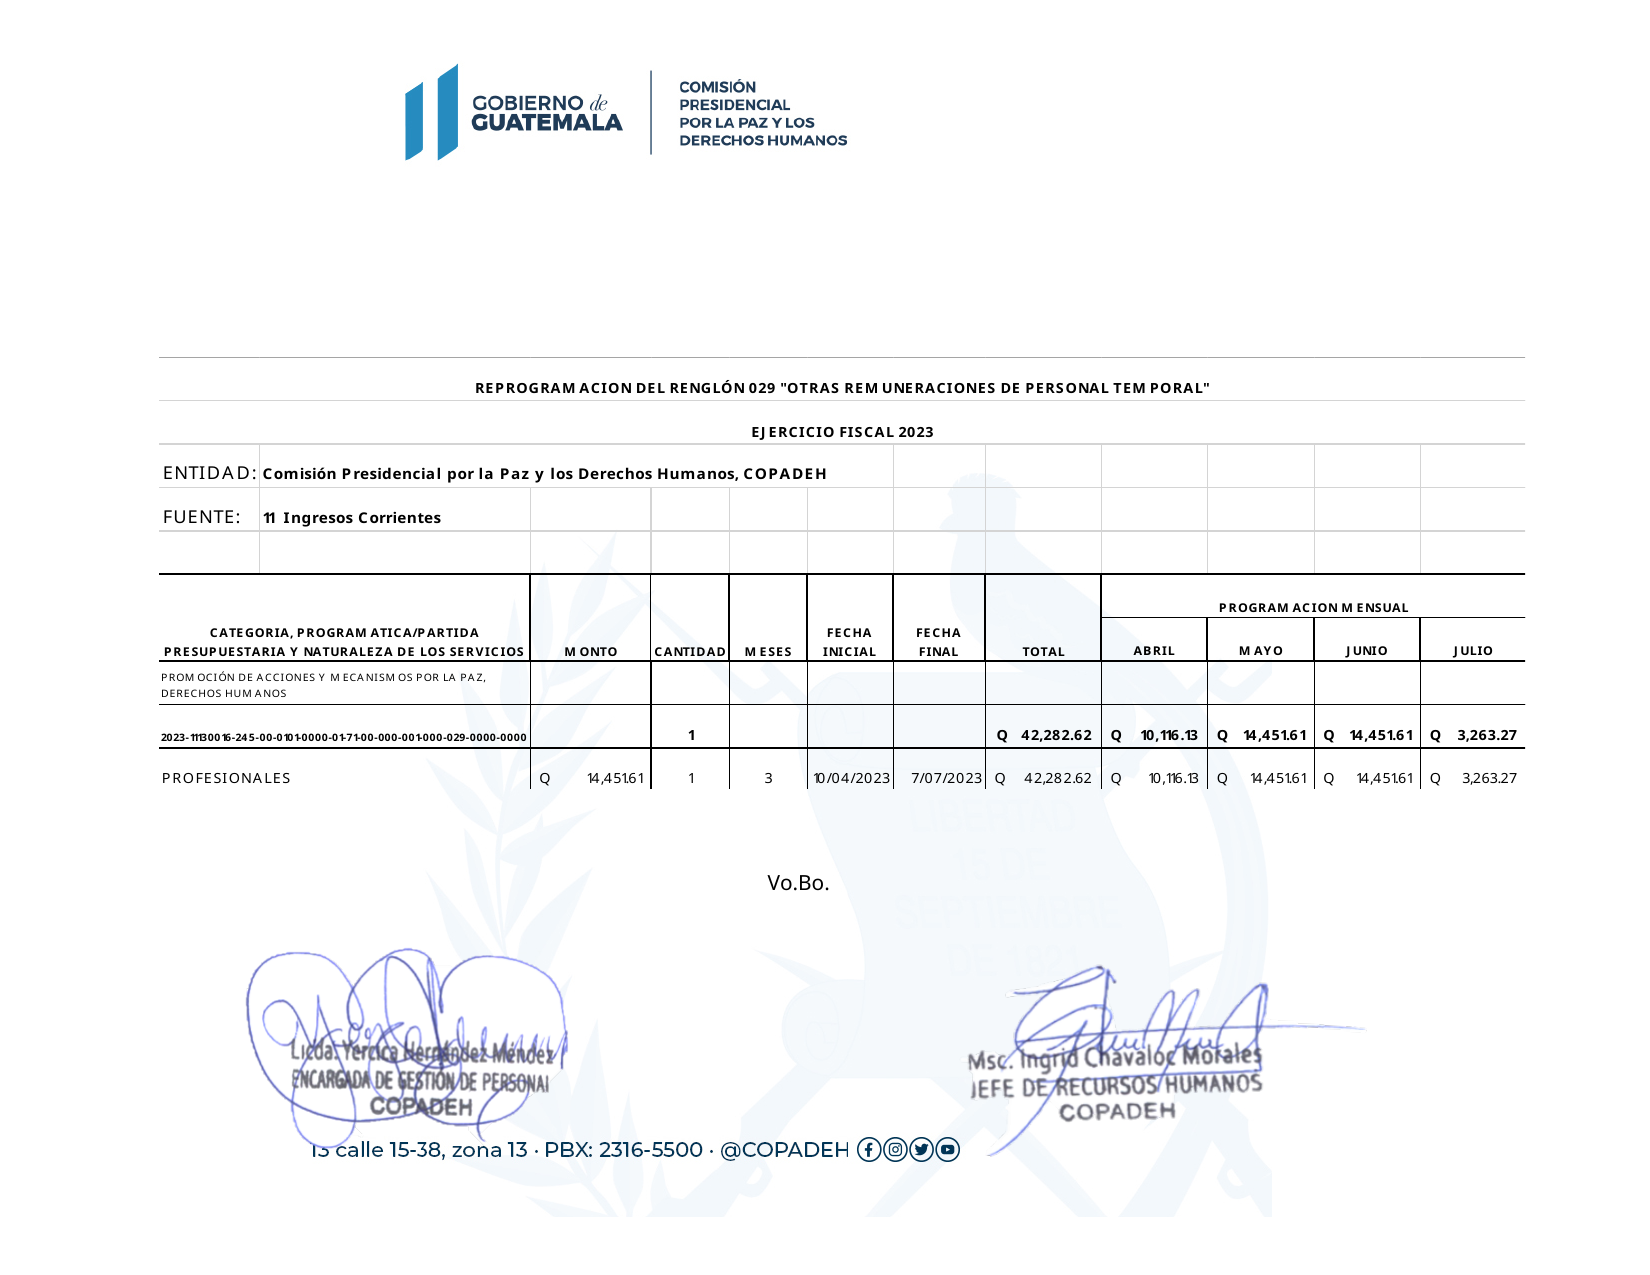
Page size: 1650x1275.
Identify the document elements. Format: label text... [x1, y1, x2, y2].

text Vo.Bo. [1272, 868, 1473, 897]
